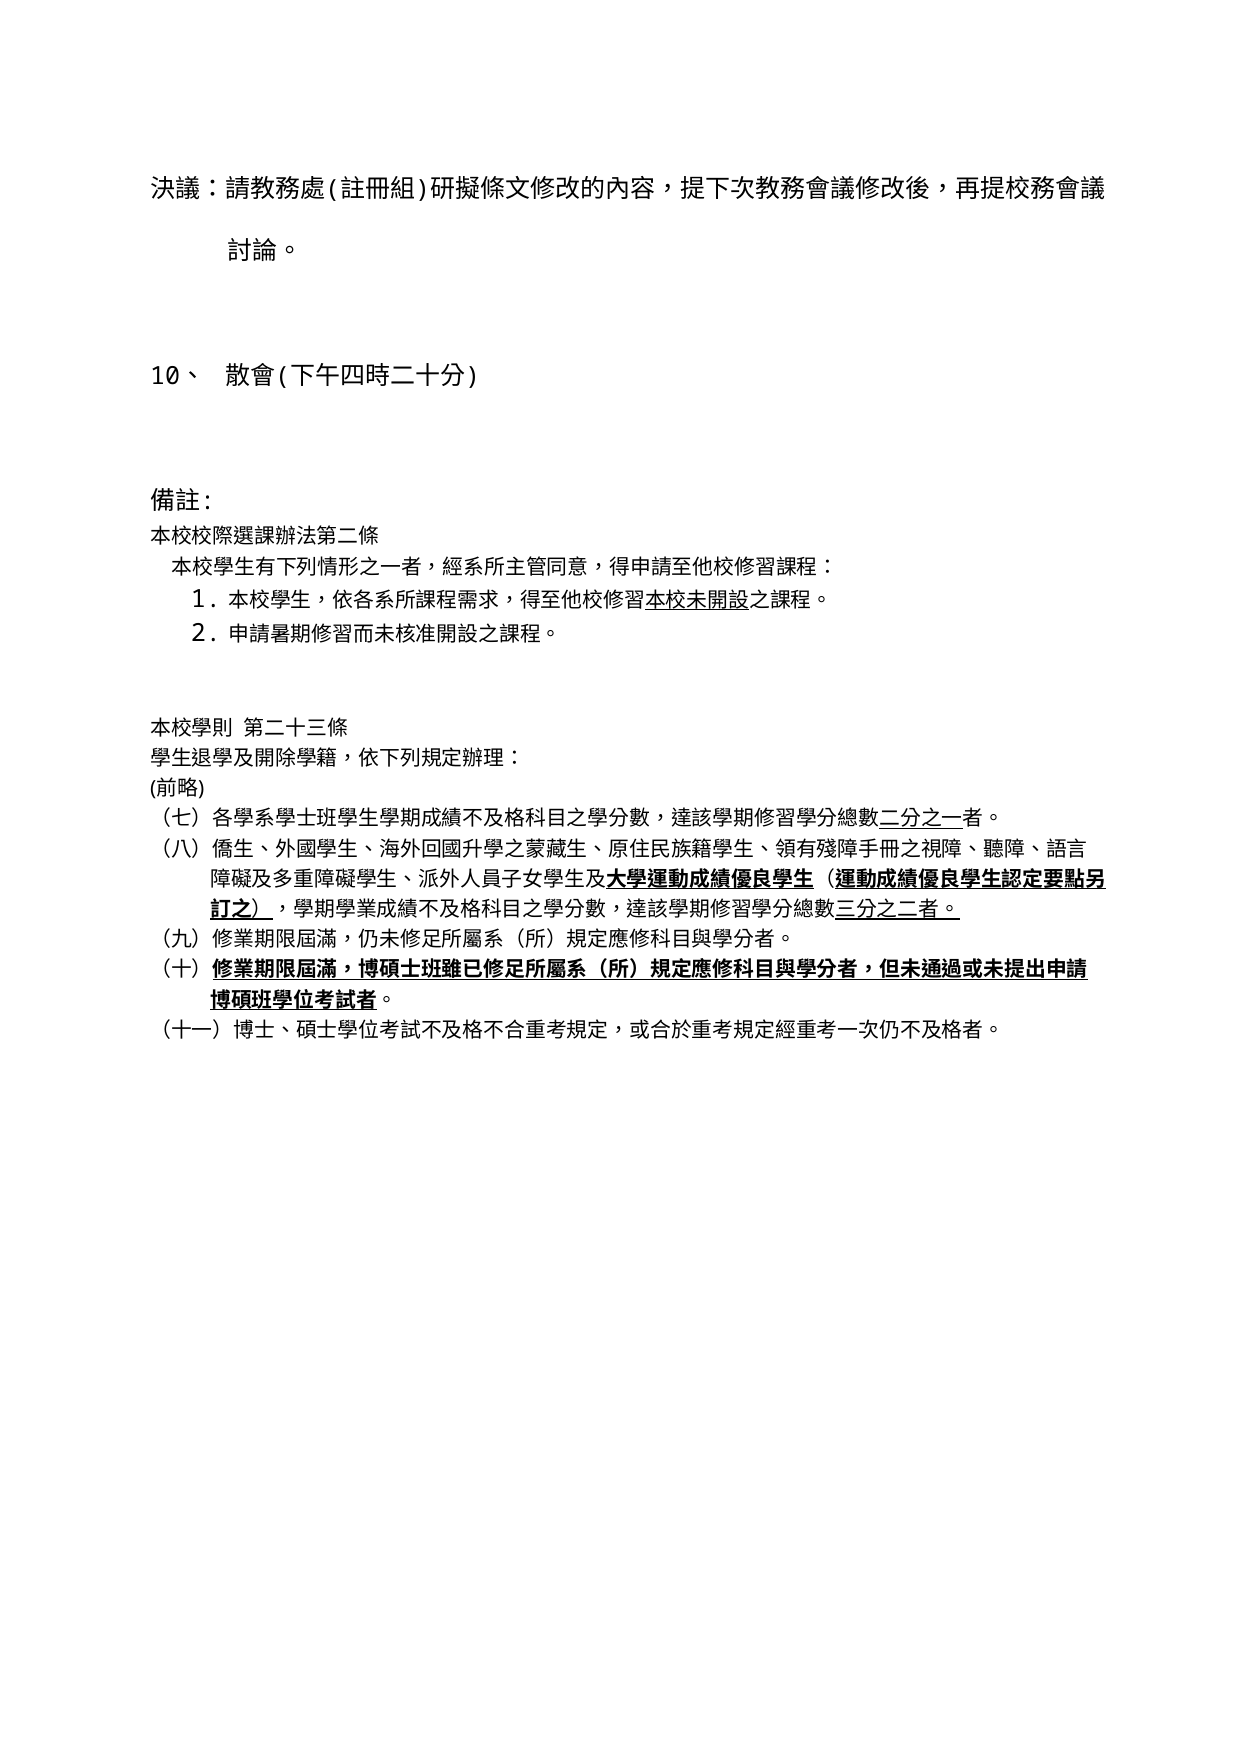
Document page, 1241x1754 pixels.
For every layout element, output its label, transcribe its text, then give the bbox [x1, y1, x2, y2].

text (前略) [150, 771, 1106, 802]
text （九）修業期限屆滿，仍未修足所屬系（所）規定應修科目與學分者。 [150, 922, 1106, 953]
list 本校學生，依各系所課程需求，得至他校修習本校未開設之課程。 [191, 580, 1106, 614]
text （八）僑生、外國學生、海外回國升學之蒙藏生、原住民族籍學生、領有殘障手冊之視障、聽障、語言障礙及多重障礙學生、派外人員子女學生及大學運動成績優良學生（運動成績優良學生認定要點另訂之），學期學業成績不及格科目之學分數，達該學期修習學分總數三分之二者。 [150, 832, 1106, 922]
text （十）修業期限屆滿，博碩士班雖已修足所屬系（所）規定應修科目與學分者，但未通過或未提出申請博碩班學位考試者。 [150, 953, 1106, 1013]
text 本校學則 第二十三條 [150, 711, 1106, 741]
list 散會(下午四時二十分) [150, 332, 1106, 395]
text 決議：請教務處(註冊組)研擬條文修改的內容，提下次教務會議修改後，再提校務會議討論。 [150, 145, 1106, 270]
text （七）各學系學士班學生學期成績不及格科目之學分數，達該學期修習學分總數二分之一者。 [150, 802, 1106, 832]
text 備註: [150, 457, 1106, 520]
text 學生退學及開除學籍，依下列規定辦理： [150, 741, 1106, 771]
list 申請暑期修習而未核准開設之課程。 [191, 614, 1106, 648]
text 本校學生有下列情形之一者，經系所主管同意，得申請至他校修習課程： [150, 550, 1106, 580]
text 本校校際選課辦法第二條 [150, 520, 1106, 550]
text （十一）博士、碩士學位考試不及格不合重考規定，或合於重考規定經重考一次仍不及格者。 [150, 1013, 1106, 1043]
